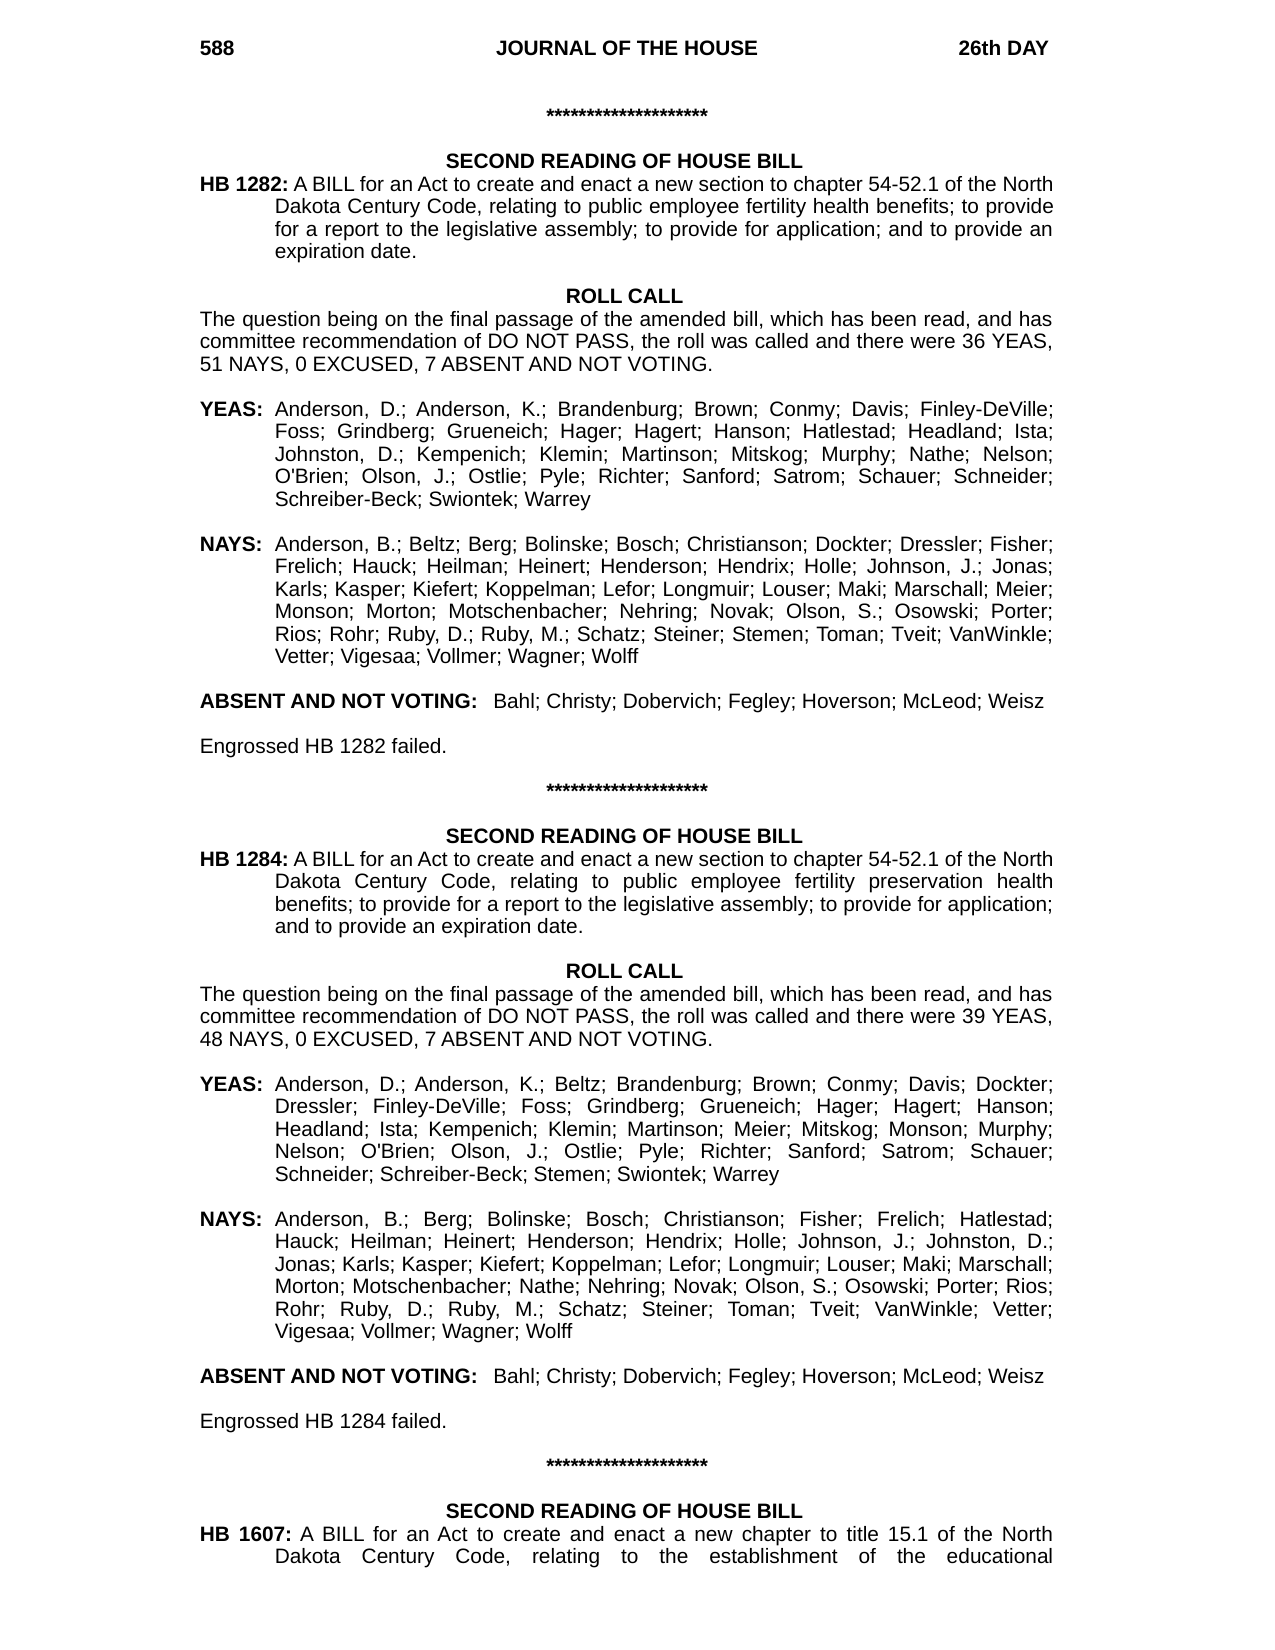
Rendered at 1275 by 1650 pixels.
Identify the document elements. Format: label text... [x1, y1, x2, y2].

text SECOND READING OF HOUSE BILL [199, 826, 1054, 848]
text The question being on the final passage of the amended bill, which has been read, and has committee recommendation of DO NOT PASS, the roll was called and there were 36 YEAS, 51 NAYS, 0 EXCUSED, 7 ABSENT AND NOT VOTING. [199, 308, 1054, 376]
title NAYS: Anderson, B.; Berg; Bolinske; Bosch; Christianson; Fisher; Frelich; Hatlestad; Hauck; Heilman; Heinert; Henderson; Hendrix; Holle; Johnson, J.; Johnston, D.; Jonas; Karls; Kasper; Kiefert; Koppelman; Lefor; Longmuir; Louser; Maki; Marschall; Morton; Motschenbacher; Nathe; Nehring; Novak; Olson, S.; Osowski; Porter; Rios; Rohr; Ruby, D.; Ruby, M.; Schatz; Steiner; Toman; Tveit; VanWinkle; Vetter; Vigesaa; Vollmer; Wagner; Wolff [199, 1208, 1054, 1343]
text SECOND READING OF HOUSE BILL [199, 151, 1054, 173]
title NAYS: Anderson, B.; Beltz; Berg; Bolinske; Bosch; Christianson; Dockter; Dressler; Fisher; Frelich; Hauck; Heilman; Heinert; Henderson; Hendrix; Holle; Johnson, J.; Jonas; Karls; Kasper; Kiefert; Koppelman; Lefor; Longmuir; Louser; Maki; Marschall; Meier; Monson; Morton; Motschenbacher; Nehring; Novak; Olson, S.; Osowski; Porter; Rios; Rohr; Ruby, D.; Ruby, M.; Schatz; Steiner; Stemen; Toman; Tveit; VanWinkle; Vetter; Vigesaa; Vollmer; Wagner; Wolff [199, 533, 1054, 668]
text ******************** [199, 1456, 1054, 1478]
text ******************** [199, 106, 1054, 128]
title YEAS: Anderson, D.; Anderson, K.; Brandenburg; Brown; Conmy; Davis; Finley-DeVille; Foss; Grindberg; Grueneich; Hager; Hagert; Hanson; Hatlestad; Headland; Ista; Johnston, D.; Kempenich; Klemin; Martinson; Mitskog; Murphy; Nathe; Nelson; O'Brien; Olson, J.; Ostlie; Pyle; Richter; Sanford; Satrom; Schauer; Schneider; Schreiber-Beck; Swiontek; Warrey [199, 398, 1054, 511]
text Engrossed HB 1282 failed. [199, 736, 1054, 758]
title HB 1282: A BILL for an Act to create and enact a new section to chapter 54-52.1 of the North Dakota Century Code, relating to public employee fertility health benefits; to provide for a report to the legislative assembly; to provide for application; and to provide an expiration date. [199, 173, 1054, 263]
text Engrossed HB 1284 failed. [199, 1411, 1054, 1433]
text The question being on the final passage of the amended bill, which has been read, and has committee recommendation of DO NOT PASS, the roll was called and there were 39 YEAS, 48 NAYS, 0 EXCUSED, 7 ABSENT AND NOT VOTING. [199, 983, 1054, 1051]
text ******************** [199, 781, 1054, 803]
subtitle Page 588 [9, 9, 109, 33]
text SECOND READING OF HOUSE BILL [199, 1501, 1054, 1523]
title ABSENT AND NOT VOTING: Bahl; Christy; Dobervich; Fegley; Hoverson; McLeod; Weisz [199, 691, 1054, 713]
title HB 1284: A BILL for an Act to create and enact a new section to chapter 54-52.1 of the North Dakota Century Code, relating to public employee fertility preservation health benefits; to provide for a report to the legislative assembly; to provide for application; and to provide an expiration date. [199, 848, 1054, 938]
title YEAS: Anderson, D.; Anderson, K.; Beltz; Brandenburg; Brown; Conmy; Davis; Dockter; Dressler; Finley-DeVille; Foss; Grindberg; Grueneich; Hager; Hagert; Hanson; Headland; Ista; Kempenich; Klemin; Martinson; Meier; Mitskog; Monson; Murphy; Nelson; O'Brien; Olson, J.; Ostlie; Pyle; Richter; Sanford; Satrom; Schauer; Schneider; Schreiber-Beck; Stemen; Swiontek; Warrey [199, 1073, 1054, 1186]
text ROLL CALL [199, 961, 1054, 983]
title HB 1607: A BILL for an Act to create and enact a new chapter to title 15.1 of the North Dakota Century Code, relating to the establishment of the educational [199, 1523, 1054, 1568]
text ROLL CALL [199, 286, 1054, 308]
title ABSENT AND NOT VOTING: Bahl; Christy; Dobervich; Fegley; Hoverson; McLeod; Weisz [199, 1366, 1054, 1388]
